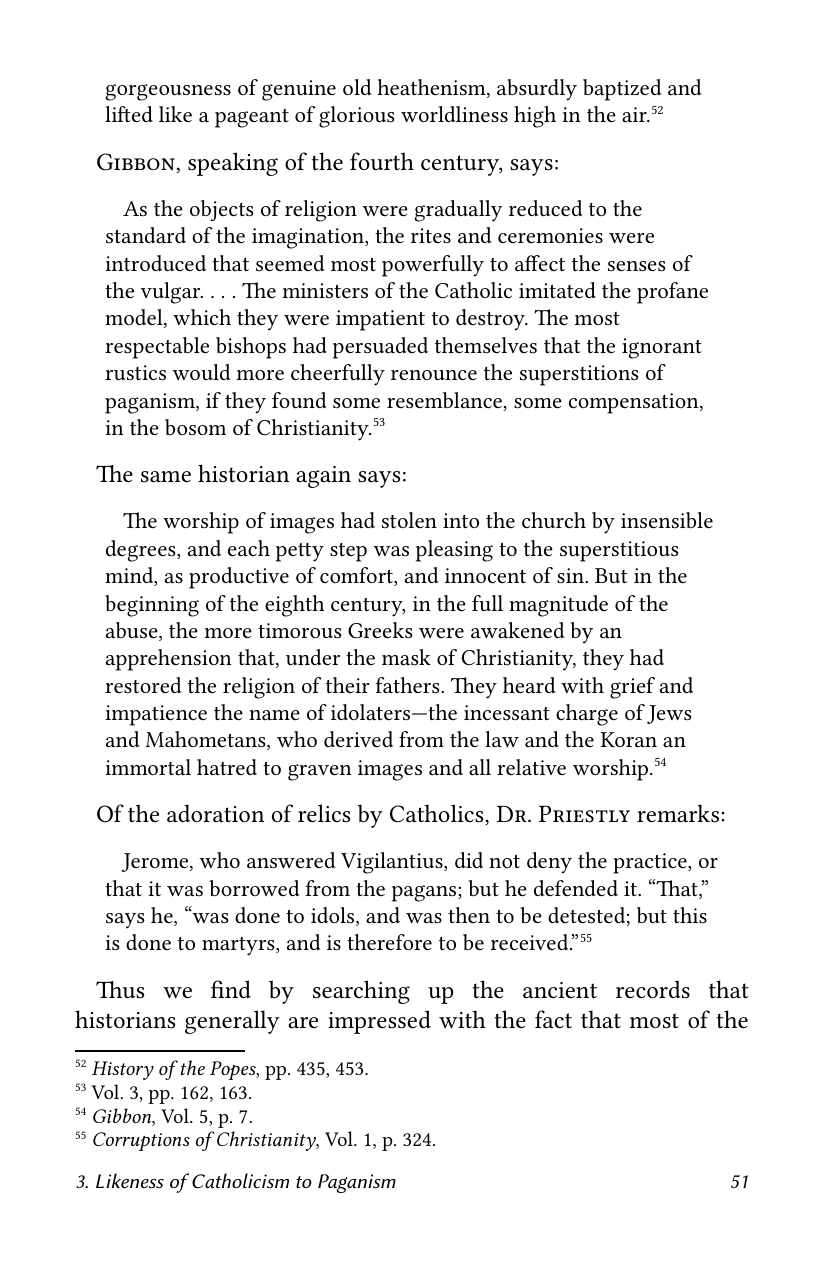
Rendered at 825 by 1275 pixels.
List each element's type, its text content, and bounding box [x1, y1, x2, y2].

text gorgeousness of genuine old heathenism, absurdly baptized and lifted like a pageant of glorious worldliness high in the air. [105, 75, 720, 128]
text Corruptions of Christianity, Vol. 1, p. 324. [75, 1128, 750, 1152]
text History of the Popes, pp. 435, 453. [75, 1057, 750, 1081]
text Thus we find by searching up the ancient records that historians generally are impressed with the fact that most of the [75, 976, 750, 1034]
text As the objects of religion were gradually reduced to the standard of the imagination, the rites and ceremonies were introduced that seemed most powerfully to affect the senses of the vulgar. . . . The ministers of the Catholic imitated the profane model, which they were impatient to destroy. The most respectable bishops had persuaded themselves that the ignorant rustics would more cheerfully renounce the superstitions of paganism, if they found some resemblance, some compensation, in the bosom of Christianity. [105, 196, 720, 441]
text The same historian again says: [75, 460, 750, 489]
text Gibbon, Vol. 5, p. 7. [75, 1104, 750, 1128]
text Jerome, who answered Vigilantius, did not deny the practice, or that it was borrowed from the pagans; but he defended it. “That,” says he, “was done to idols, and was then to be detested; but this is done to martyrs, and is therefore to be received.” [105, 848, 720, 956]
text Vol. 3, pp. 162, 163. [75, 1081, 750, 1104]
text Of the adoration of relics by Catholics, Dr. Priestly remarks: [75, 800, 750, 829]
text The worship of images had stolen into the church by insensible degrees, and each petty step was pleasing to the superstitious mind, as productive of comfort, and innocent of sin. But in the beginning of the eighth century, in the full magnitude of the abuse, the more timorous Greeks were awakened by an apprehension that, under the mask of Christianity, they had restored the religion of their fathers. They heard with grief and impatience the name of idolaters—the incessant charge of Jews and Mahometans, who derived from the law and the Koran an immortal hatred to graven images and all relative worship. [105, 508, 720, 781]
text Gibbon, speaking of the fourth century, says: [75, 148, 750, 176]
